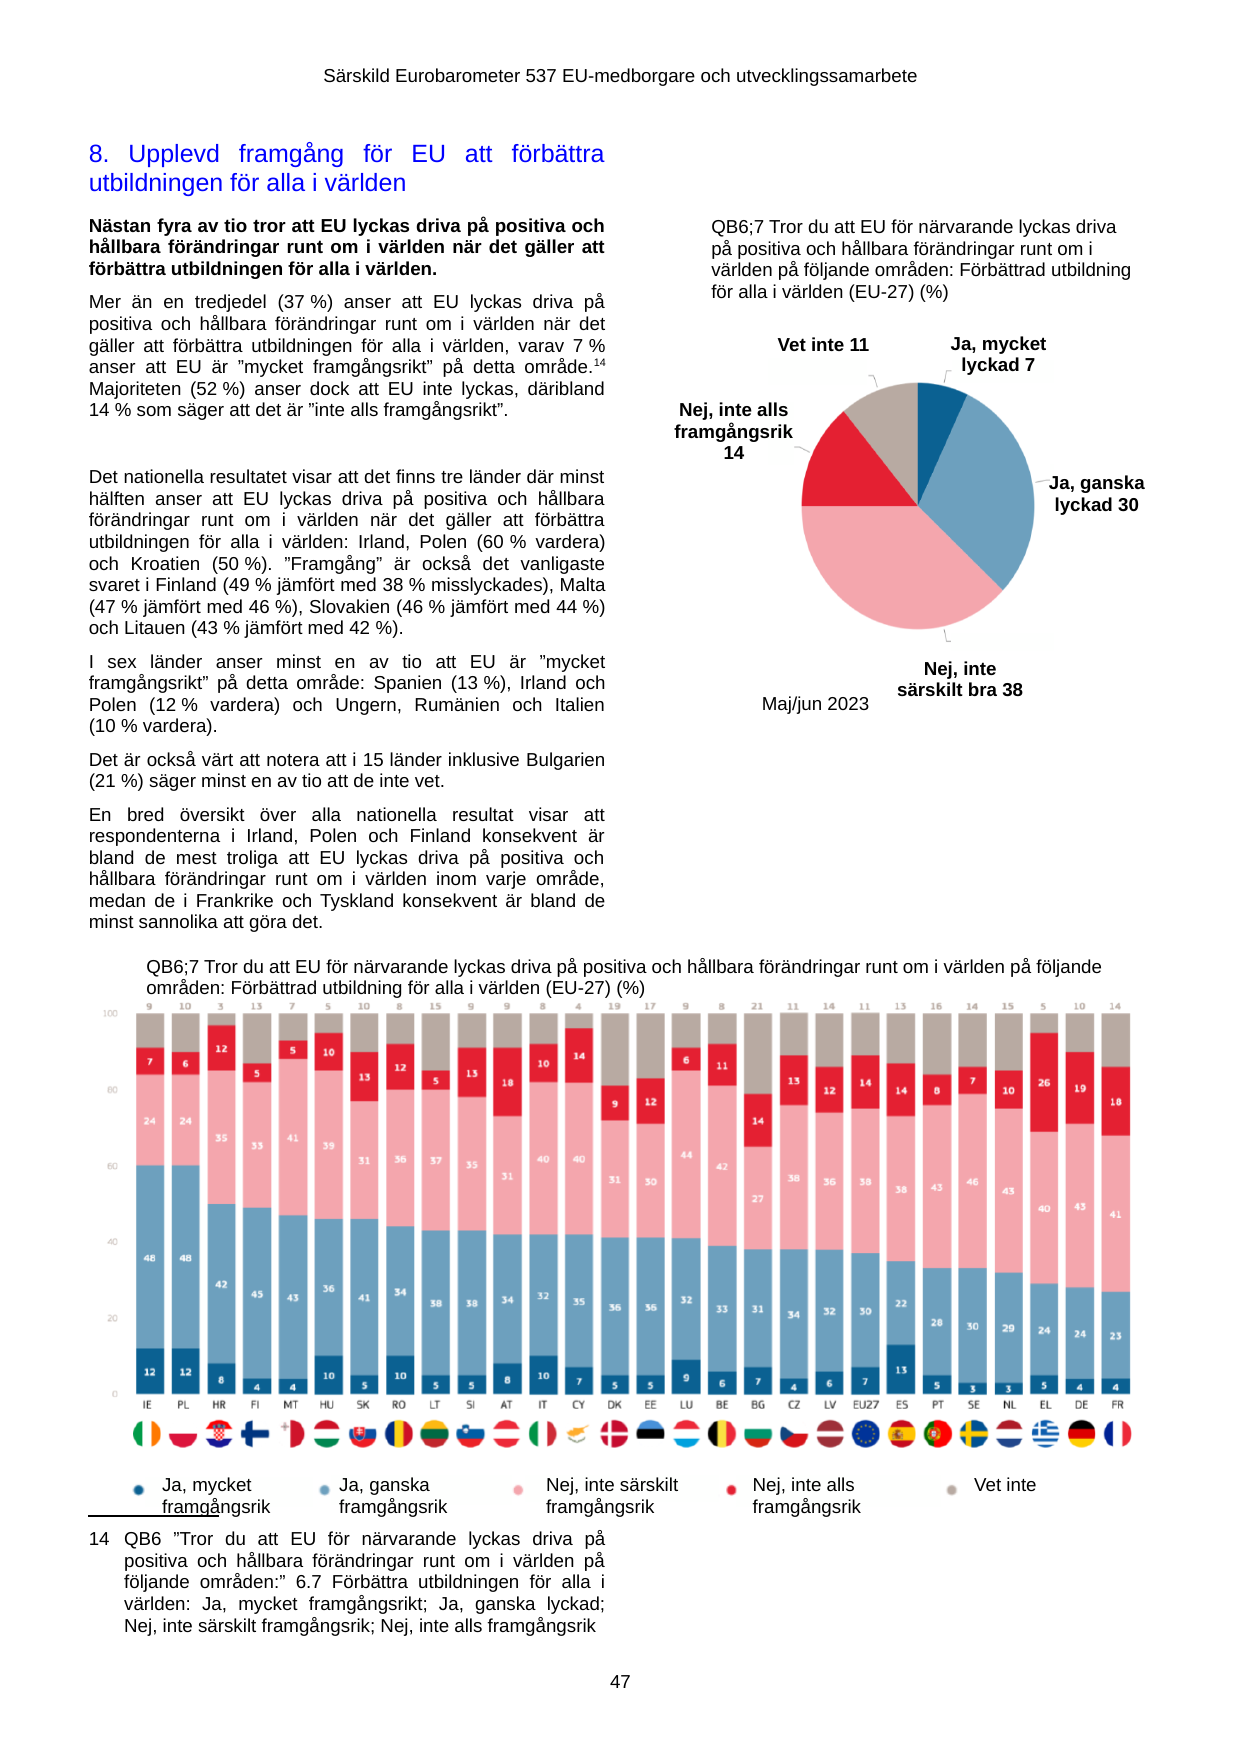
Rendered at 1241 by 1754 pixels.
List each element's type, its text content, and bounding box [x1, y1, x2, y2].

picture [117, 1466, 960, 1507]
text Det är också värt att notera att i 15 länder inklusive Bulgarien (21 %) säger minst en av tio att de inte vet. [88, 748, 605, 792]
text I sex länder anser minst en av tio att EU är ”mycket framgångsrikt” på detta område: Spanien (13 %), Irland och Polen (12 % vardera) och Ungern, Rumänien och Italien (10 % vardera). [88, 650, 605, 737]
text Nästan fyra av tio tror att EU lyckas driva på positiva och hållbara förändringar runt om i världen när det gäller att förbättra utbildningen för alla i världen. [88, 215, 605, 279]
text Det nationella resultatet visar att det finns tre länder där minst hälften anser att EU lyckas driva på positiva och hållbara förändringar runt om i världen när det gäller att förbättra utbildningen för alla i världen: Irland, Polen (60 % vardera) och Kroatien (50 %). ”Framgång” är också det vanligaste svaret i Finland (49 % jämfört med 38 % misslyckades), Malta (47 % jämfört med 46 %), Slovakien (46 % jämfört med 44 %) och Litauen (43 % jämfört med 42 %). [88, 466, 605, 638]
subtitle 8. Upplevd framgång för EU att förbättra utbildningen för alla i världen [88, 139, 605, 196]
picture [768, 358, 1054, 651]
picture [87, 991, 1137, 1452]
text QB6 ”Tror du att EU för närvarande lyckas driva på positiva och hållbara förändringar runt om i världen på följande områden:” 6.7 Förbättra utbildningen för alla i världen: Ja, mycket framgångsrikt; Ja, ganska lyckad; Nej, inte särskilt framgångsrik; Nej, inte alls framgångsrik [88, 1528, 605, 1636]
text En bred översikt över alla nationella resultat visar att respondenterna i Irland, Polen och Finland konsekvent är bland de mest troliga att EU lyckas driva på positiva och hållbara förändringar runt om i världen inom varje område, medan de i Frankrike och Tyskland konsekvent är bland de minst sannolika att göra det. [88, 803, 605, 933]
text Mer än en tredjedel (37 %) anser att EU lyckas driva på positiva och hållbara förändringar runt om i världen när det gäller att förbättra utbildningen för alla i världen, varav 7 % anser att EU är ”mycket framgångsrikt” på detta område. Majoriteten (52 %) anser dock att EU inte lyckas, däribland 14 % som säger att det är ”inte alls framgångsrikt”. [88, 291, 605, 421]
